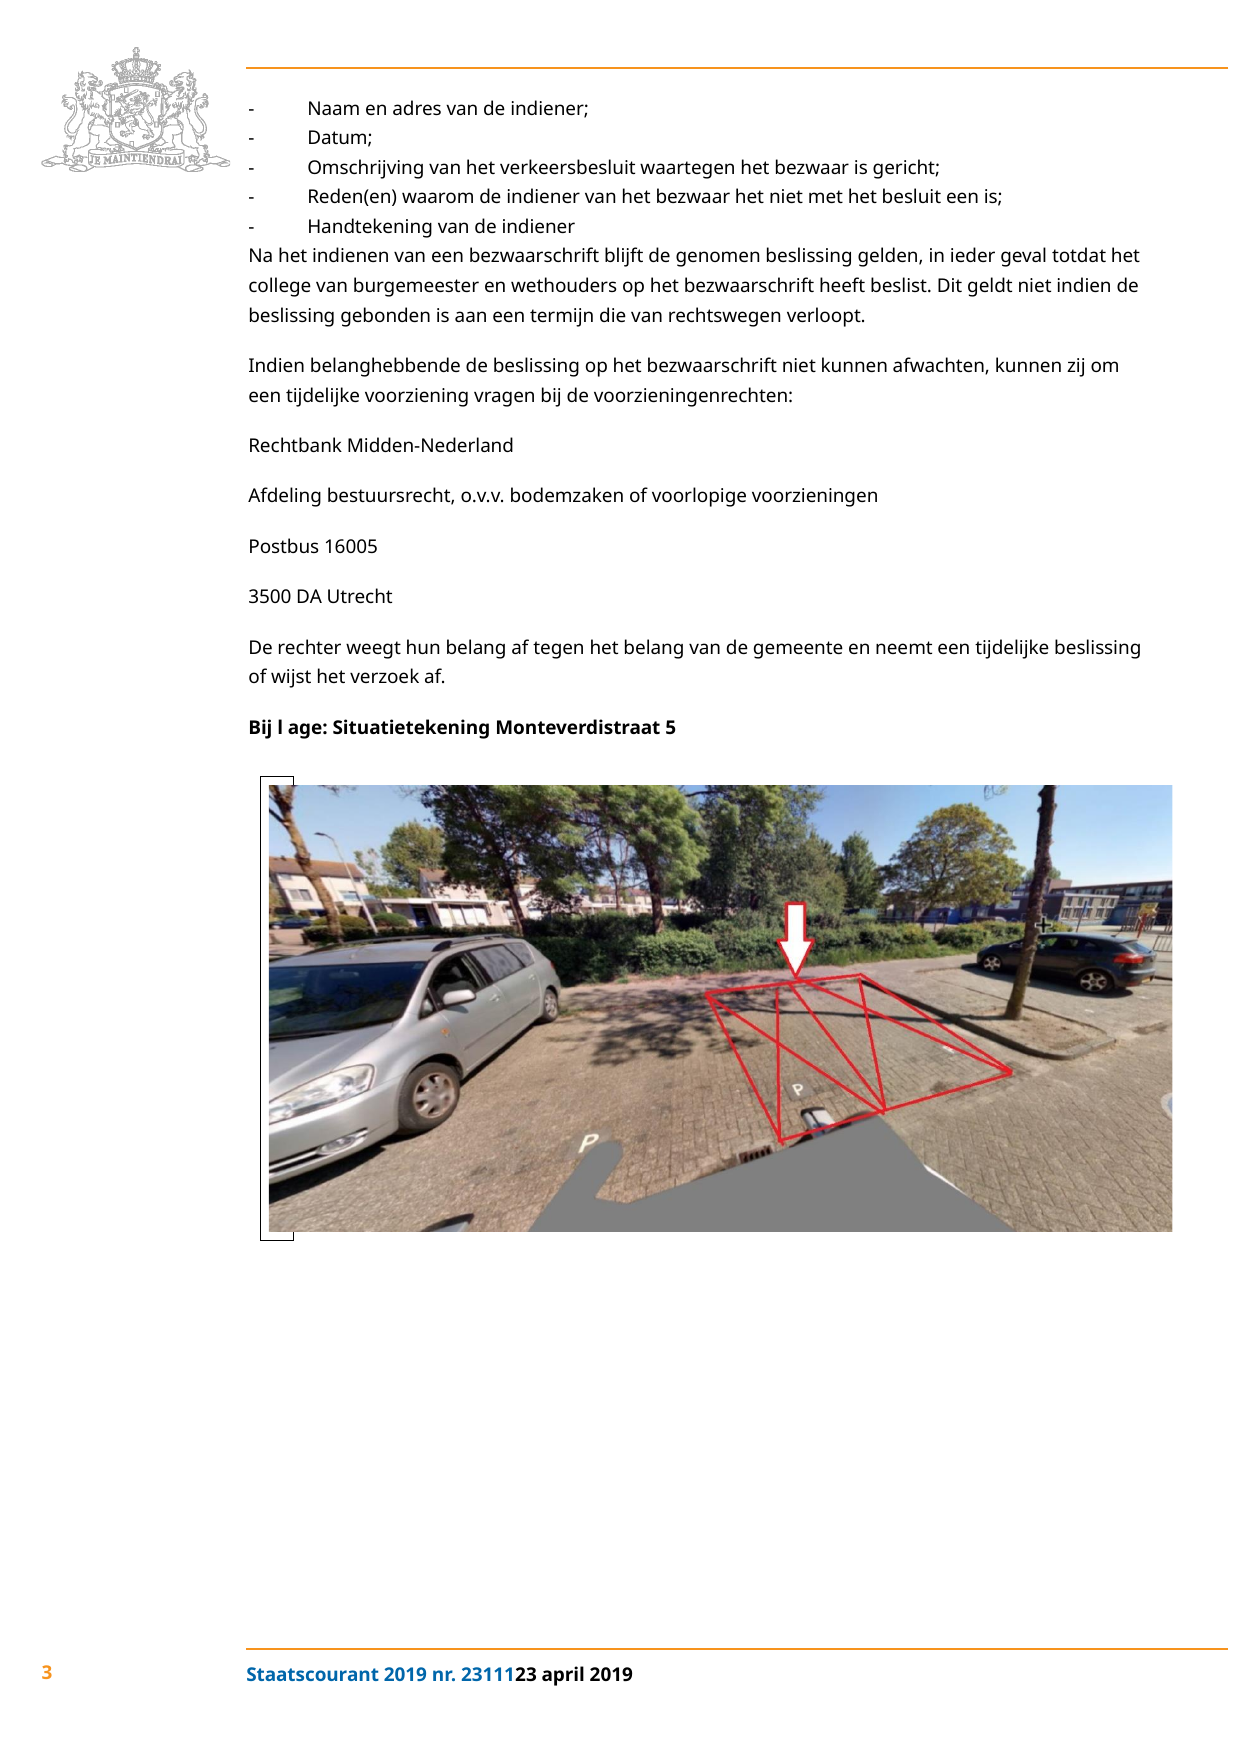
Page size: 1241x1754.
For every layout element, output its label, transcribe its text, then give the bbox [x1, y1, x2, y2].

list Handtekening van de indiener [248, 213, 1152, 239]
text Afdeling bestuursrecht, o.v.v. bodemzaken of voorlopige voorzieningen [248, 483, 1152, 508]
list Reden(en) waarom de indiener van het bezwaar het niet met het besluit een is; [248, 183, 1152, 209]
text Postbus 16005 [248, 533, 1152, 559]
text Rechtbank Midden-Nederland [248, 432, 1152, 458]
text Bij l age: Situatietekening Monteverdistraat 5 [248, 714, 1152, 740]
picture [268, 785, 1173, 1232]
text Na het indienen van een bezwaarschrift blijft de genomen beslissing gelden, in ieder geval totdat het college van burgemeester en wethouders op het bezwaarschrift heeft beslist. Dit geldt niet indien de beslissing gebonden is aan een termijn die van rechtswegen verloopt. [248, 243, 1152, 328]
text 3500 DA Utrecht [248, 583, 1152, 609]
list Omschrijving van het verkeersbesluit waartegen het bezwaar is gericht; [248, 154, 1152, 180]
list Naam en adres van de indiener; [248, 95, 1152, 121]
text De rechter weegt hun belang af tegen het belang van de gemeente en neemt een tijdelijke beslissing of wijst het verzoek af. [248, 634, 1152, 689]
picture [41, 47, 231, 172]
text Indien belanghebbende de beslissing op het bezwaarschrift niet kunnen afwachten, kunnen zij om een tijdelijke voorziening vragen bij de voorzieningenrechten: [248, 352, 1152, 408]
list Datum; [248, 124, 1152, 150]
